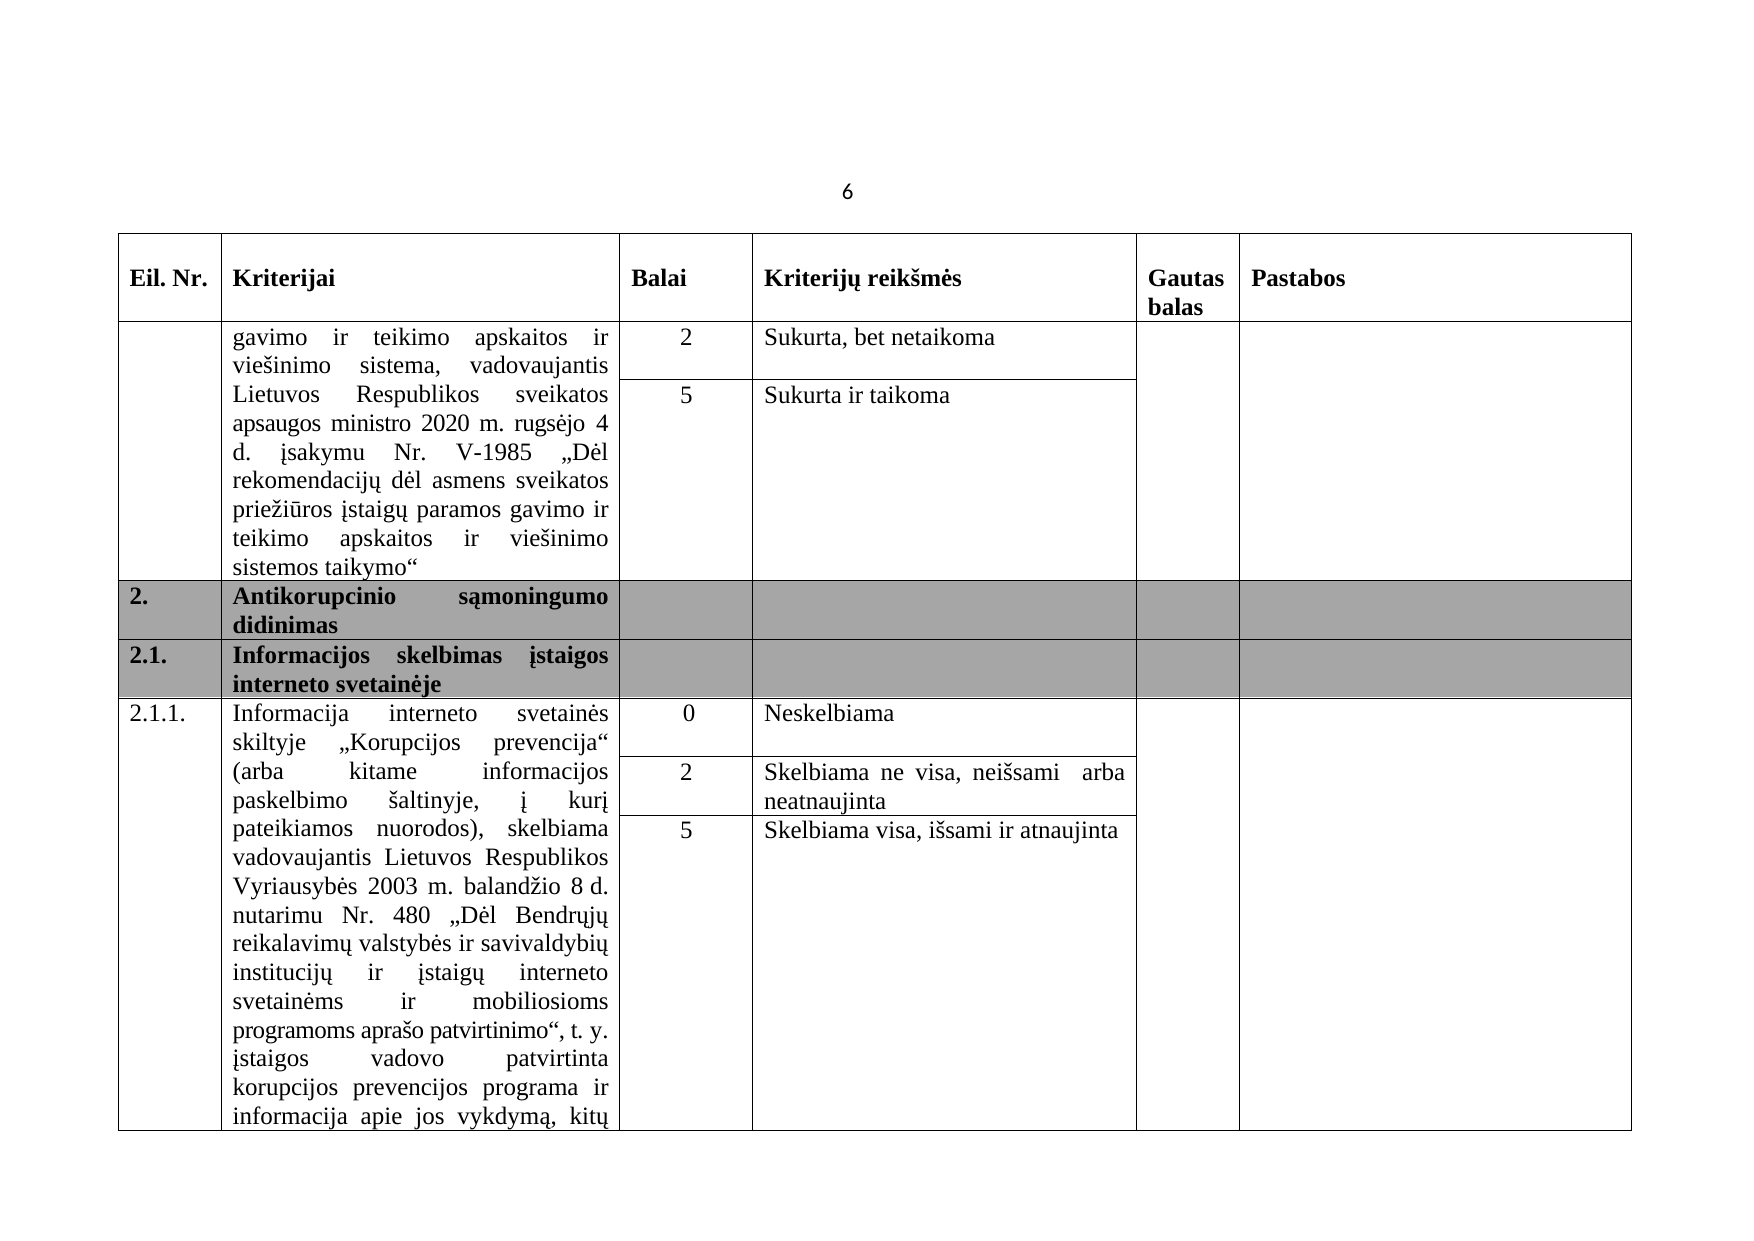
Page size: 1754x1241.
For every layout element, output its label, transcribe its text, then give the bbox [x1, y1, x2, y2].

table_cell Informacijos skelbimas įstaigos interneto svetainėje [222, 640, 619, 697]
table_header Kriterijų reikšmės [753, 234, 1136, 321]
table_cell [753, 640, 1136, 697]
table_cell Skelbiama visa, išsami ir atnaujinta [753, 816, 1136, 1130]
table_cell 0 [620, 699, 752, 756]
table_cell Sukurta ir taikoma [753, 380, 1136, 580]
table_cell 2.1. [119, 640, 221, 697]
table_header Gautas balas [1137, 234, 1239, 321]
table_cell 2 [620, 757, 752, 814]
table_cell Skelbiama ne visa, neišsami arba neatnaujinta [753, 757, 1136, 814]
table_header Kriterijai [222, 234, 619, 321]
table_header Pastabos [1240, 234, 1631, 321]
table_cell 2.1.1. [119, 699, 221, 1130]
table_header Eil. Nr. [119, 234, 221, 321]
table_cell [119, 322, 221, 580]
table_cell [1240, 699, 1631, 1130]
table_cell Informacija interneto svetainės skiltyje „Korupcijos prevencija“ (arba kitame informacijos paskelbimo šaltinyje, į kurį pateikiamos nuorodos), skelbiama vadovaujantis Lietuvos Respublikos Vyriausybės 2003 m. balandžio 8 d. nutarimu Nr. 480 „Dėl Bendrųjų reikalavimų valstybės ir savivaldybių institucijų ir įstaigų interneto svetainėms ir mobiliosioms programoms aprašo patvirtinimo“, t. y. įstaigos vadovo patvirtinta korupcijos prevencijos programa ir informacija apie jos vykdymą, kitų [222, 699, 619, 1130]
table_header Balai [620, 234, 752, 321]
table_cell [1137, 699, 1239, 1130]
table_cell [620, 581, 752, 639]
table_cell 5 [620, 816, 752, 1130]
table_cell Sukurta, bet netaikoma [753, 322, 1136, 379]
table_cell Antikorupcinio sąmoningumo didinimas [222, 581, 619, 639]
table_cell gavimo ir teikimo apskaitos ir viešinimo sistema, vadovaujantis Lietuvos Respublikos sveikatos apsaugos ministro 2020 m. rugsėjo 4 d. įsakymu Nr. V-1985 „Dėl rekomendacijų dėl asmens sveikatos priežiūros įstaigų paramos gavimo ir teikimo apskaitos ir viešinimo sistemos taikymo“ [222, 322, 619, 580]
table_cell [753, 581, 1136, 639]
table_cell [620, 640, 752, 697]
table_cell [1240, 640, 1631, 697]
table_cell 5 [620, 380, 752, 580]
table_cell Neskelbiama [753, 699, 1136, 756]
table_cell [1137, 640, 1239, 697]
table_cell 2 [620, 322, 752, 379]
table_cell 2. [119, 581, 221, 639]
table_cell [1240, 581, 1631, 639]
table_cell [1240, 322, 1631, 580]
table_cell [1137, 581, 1239, 639]
table_cell [1137, 322, 1239, 580]
